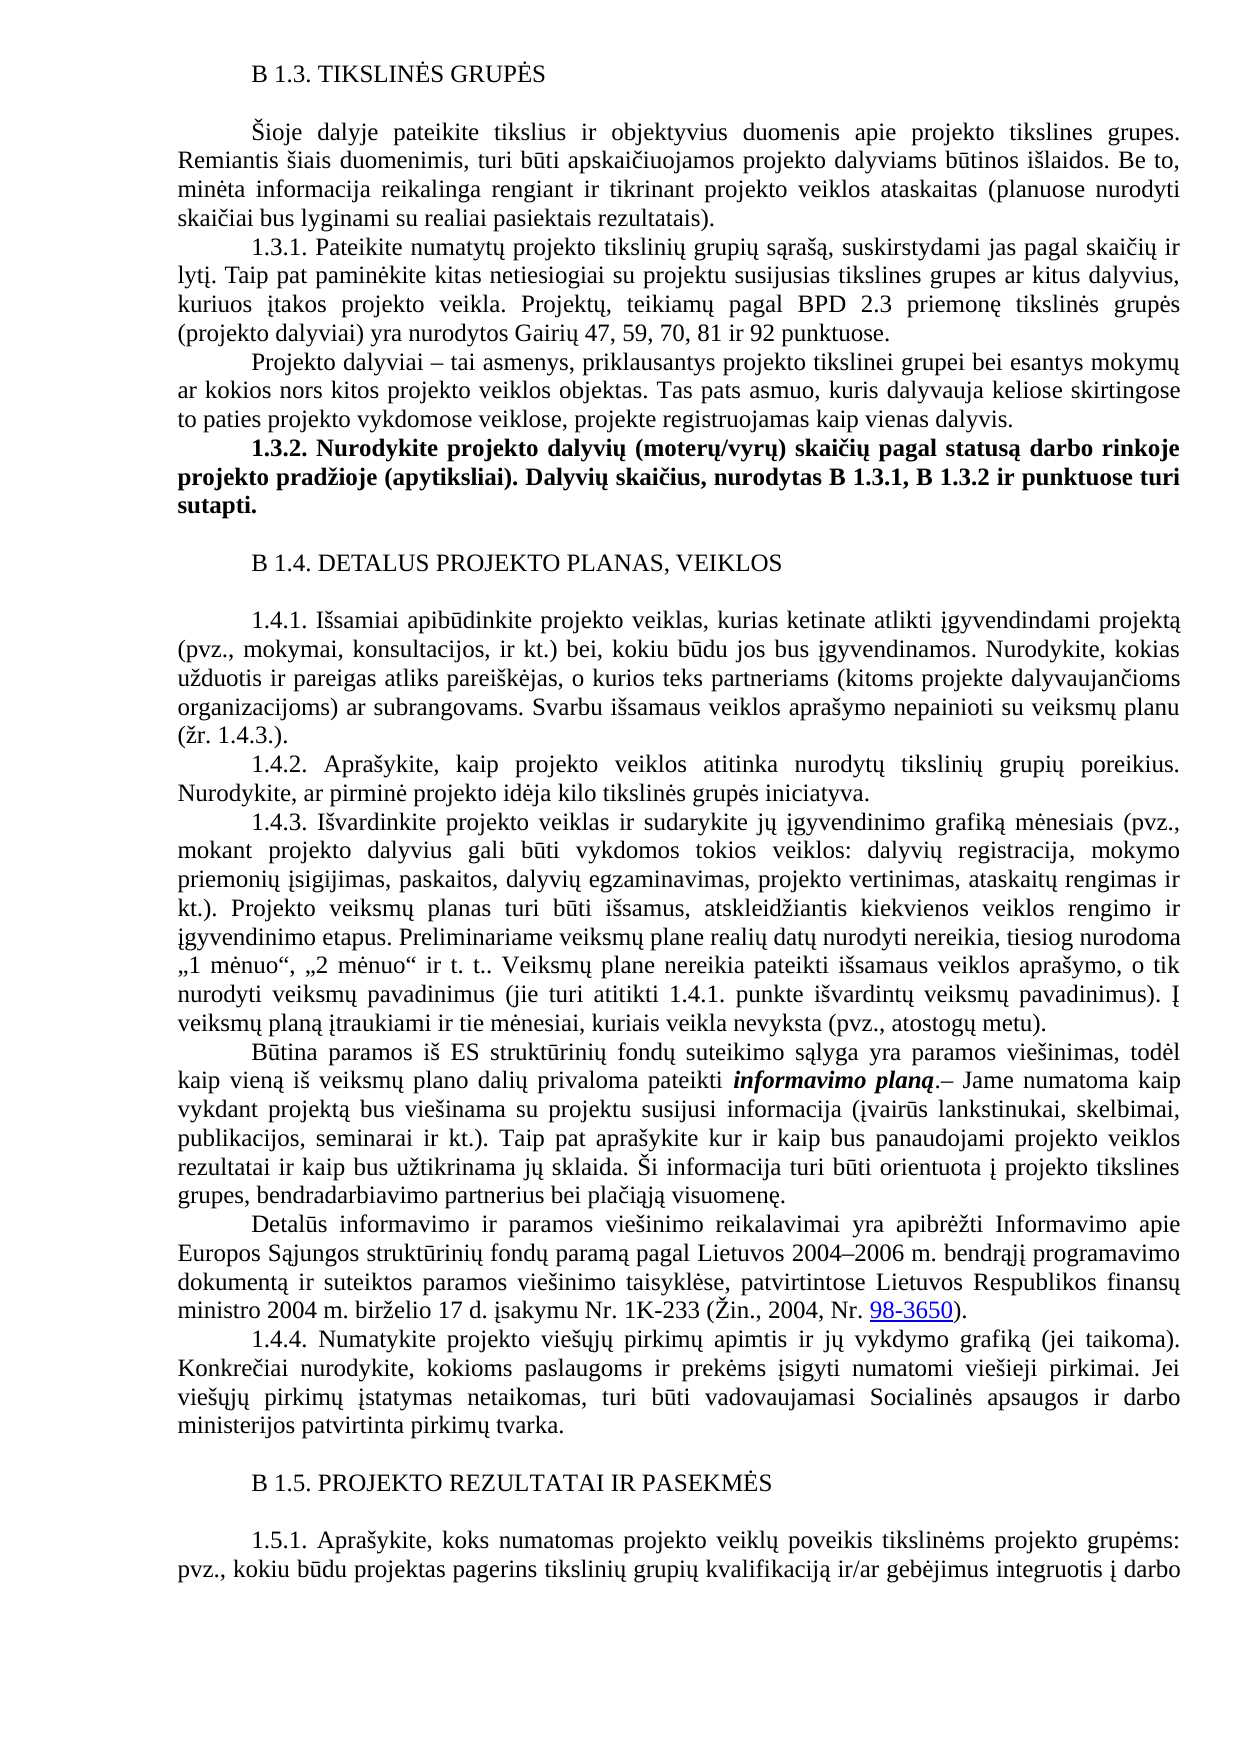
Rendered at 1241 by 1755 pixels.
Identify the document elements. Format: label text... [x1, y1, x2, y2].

text 1.4.4. Numatykite projekto viešųjų pirkimų apimtis ir jų vykdymo grafiką (jei taikoma). Konkrečiai nurodykite, kokioms paslaugoms ir prekėms įsigyti numatomi viešieji pirkimai. Jei viešųjų pirkimų įstatymas netaikomas, turi būti vadovaujamasi Socialinės apsaugos ir darbo ministerijos patvirtinta pirkimų tvarka. [177, 1324, 1181, 1439]
text Projekto dalyviai – tai asmenys, priklausantys projekto tikslinei grupei bei esantys mokymų ar kokios nors kitos projekto veiklos objektas. Tas pats asmuo, kuris dalyvauja keliose skirtingose to paties projekto vykdomose veiklose, projekte registruojamas kaip vienas dalyvis. [177, 347, 1181, 433]
text 1.4.1. Išsamiai apibūdinkite projekto veiklas, kurias ketinate atlikti įgyvendindami projektą (pvz., mokymai, konsultacijos, ir kt.) bei, kokiu būdu jos bus įgyvendinamos. Nurodykite, kokias užduotis ir pareigas atliks pareiškėjas, o kurios teks partneriams (kitoms projekte dalyvaujančioms organizacijoms) ar subrangovams. Svarbu išsamaus veiklos aprašymo nepainioti su veiksmų planu (žr. 1.4.3.). [177, 605, 1181, 749]
text B 1.5. PROJEKTO REZULTATAI IR PASEKMĖS [177, 1468, 1181, 1497]
text 1.4.2. Aprašykite, kaip projekto veiklos atitinka nurodytų tikslinių grupių poreikius. Nurodykite, ar pirminė projekto idėja kilo tikslinės grupės iniciatyva. [177, 749, 1181, 807]
text B 1.4. DETALUS PROJEKTO PLANAS, VEIKLOS [177, 548, 1181, 577]
text 1.3.1. Pateikite numatytų projekto tikslinių grupių sąrašą, suskirstydami jas pagal skaičių ir lytį. Taip pat paminėkite kitas netiesiogiai su projektu susijusias tikslines grupes ar kitus dalyvius, kuriuos įtakos projekto veikla. Projektų, teikiamų pagal BPD 2.3 priemonę tikslinės grupės (projekto dalyviai) yra nurodytos Gairių 47, 59, 70, 81 ir 92 punktuose. [177, 232, 1181, 347]
text Būtina paramos iš ES struktūrinių fondų suteikimo sąlyga yra paramos viešinimas, todėl kaip vieną iš veiksmų plano dalių privaloma pateikti informavimo planą.– Jame numatoma kaip vykdant projektą bus viešinama su projektu susijusi informacija (įvairūs lankstinukai, skelbimai, publikacijos, seminarai ir kt.). Taip pat aprašykite kur ir kaip bus panaudojami projekto veiklos rezultatai ir kaip bus užtikrinama jų sklaida. Ši informacija turi būti orientuota į projekto tikslines grupes, bendradarbiavimo partnerius bei plačiąją visuomenę. [177, 1037, 1181, 1209]
text 1.3.2. Nurodykite projekto dalyvių (moterų/vyrų) skaičių pagal statusą darbo rinkoje projekto pradžioje (apytiksliai). Dalyvių skaičius, nurodytas B 1.3.1, B 1.3.2 ir punktuose turi sutapti. [177, 433, 1181, 519]
text 1.5.1. Aprašykite, koks numatomas projekto veiklų poveikis tikslinėms projekto grupėms: pvz., kokiu būdu projektas pagerins tikslinių grupių kvalifikaciją ir/ar gebėjimus integruotis į darbo [177, 1525, 1181, 1583]
text B 1.3. TIKSLINĖS GRUPĖS [177, 59, 1181, 88]
text Detalūs informavimo ir paramos viešinimo reikalavimai yra apibrėžti Informavimo apie Europos Sąjungos struktūrinių fondų paramą pagal Lietuvos 2004–2006 m. bendrąjį programavimo dokumentą ir suteiktos paramos viešinimo taisyklėse, patvirtintose Lietuvos Respublikos finansų ministro 2004 m. birželio 17 d. įsakymu Nr. 1K-233 (Žin., 2004, Nr. 98-3650). [177, 1209, 1181, 1324]
text Šioje dalyje pateikite tikslius ir objektyvius duomenis apie projekto tikslines grupes. Remiantis šiais duomenimis, turi būti apskaičiuojamos projekto dalyviams būtinos išlaidos. Be to, minėta informacija reikalinga rengiant ir tikrinant projekto veiklos ataskaitas (planuose nurodyti skaičiai bus lyginami su realiai pasiektais rezultatais). [177, 117, 1181, 232]
text 1.4.3. Išvardinkite projekto veiklas ir sudarykite jų įgyvendinimo grafiką mėnesiais (pvz., mokant projekto dalyvius gali būti vykdomos tokios veiklos: dalyvių registracija, mokymo priemonių įsigijimas, paskaitos, dalyvių egzaminavimas, projekto vertinimas, ataskaitų rengimas ir kt.). Projekto veiksmų planas turi būti išsamus, atskleidžiantis kiekvienos veiklos rengimo ir įgyvendinimo etapus. Preliminariame veiksmų plane realių datų nurodyti nereikia, tiesiog nurodoma „1 mėnuo“, „2 mėnuo“ ir t. t.. Veiksmų plane nereikia pateikti išsamaus veiklos aprašymo, o tik nurodyti veiksmų pavadinimus (jie turi atitikti 1.4.1. punkte išvardintų veiksmų pavadinimus). Į veiksmų planą įtraukiami ir tie mėnesiai, kuriais veikla nevyksta (pvz., atostogų metu). [177, 807, 1181, 1037]
